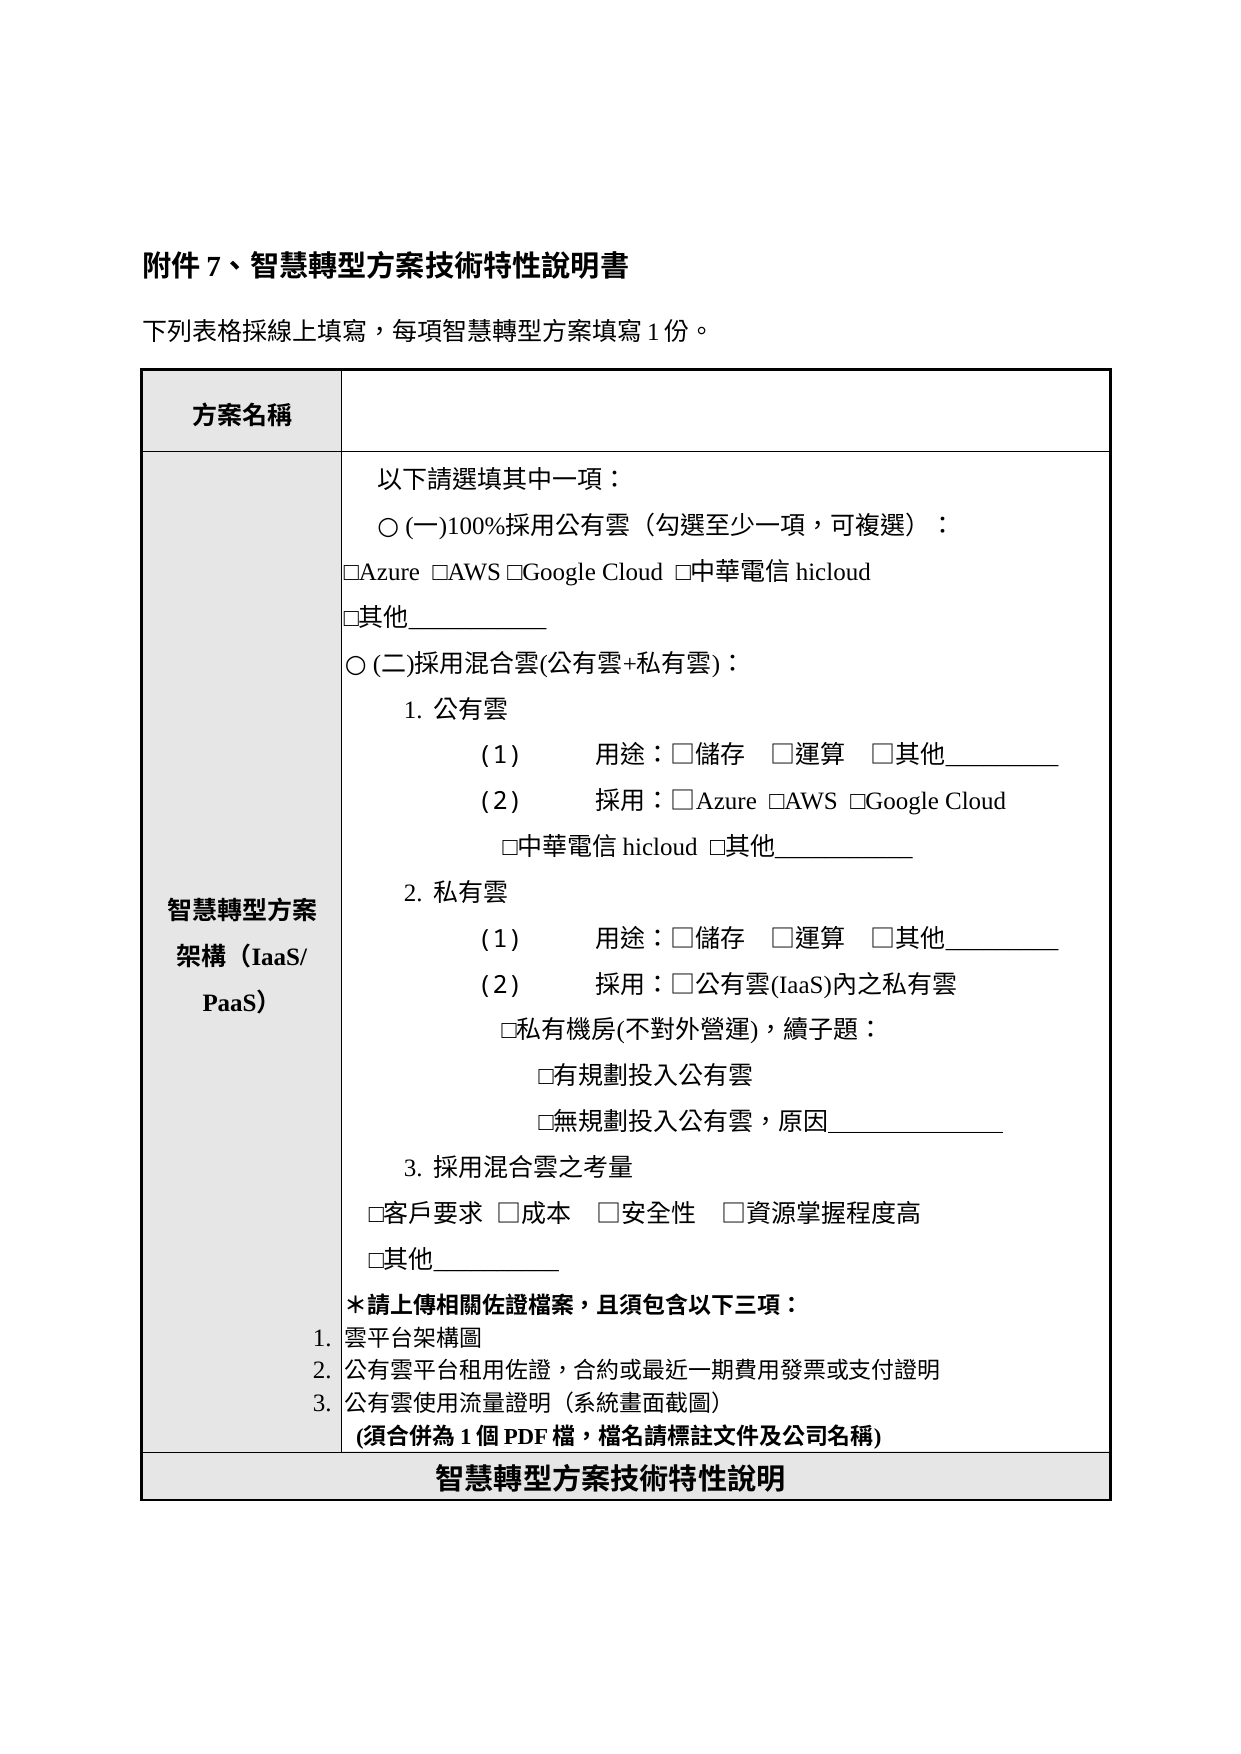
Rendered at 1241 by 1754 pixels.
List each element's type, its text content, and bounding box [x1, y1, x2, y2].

table_header [342, 371, 1109, 451]
table_cell 以下請選填其中一項： ○ (一)100%採用公有雲（勾選至少一項，可複選）： □Azure □AWS □Google Cloud □中華電信hicloud □其他___________ ○ (二)採用混合雲(公有雲+私有雲)： 公有雲 用途：□儲存 □運算 □其他_________ 採用：□Azure □AWS □Google Cloud □中華電信hicloud □其他___________ 私有雲 用途：□儲存 □運算 □其他_________ 採用：□公有雲(IaaS)內之私有雲 □私有機房(不對外營運)，續子題： □有規劃投入公有雲 □無規劃投入公有雲，原因＿＿＿＿＿＿＿ 採用混合雲之考量 □客戶要求 □成本 □安全性 □資源掌握程度高 □其他__________ ＊請上傳相關佐證檔案，且須包含以下三項： 雲平台架構圖 公有雲平台租用佐證，合約或最近一期費用發票或支付證明 公有雲使用流量證明（系統畫面截圖） (須合併為1個PDF檔，檔名請標註文件及公司名稱) [342, 452, 1109, 1451]
table_header 方案名稱 [143, 371, 341, 451]
subtitle 附件7、智慧轉型方案技術特性說明書 [142, 222, 1110, 285]
table_cell 智慧轉型方案 架構（IaaS/PaaS） [143, 452, 341, 1451]
table_cell 智慧轉型方案技術特性說明 [143, 1453, 1109, 1499]
text 下列表格採線上填寫，每項智慧轉型方案填寫1份。 [142, 303, 1110, 349]
